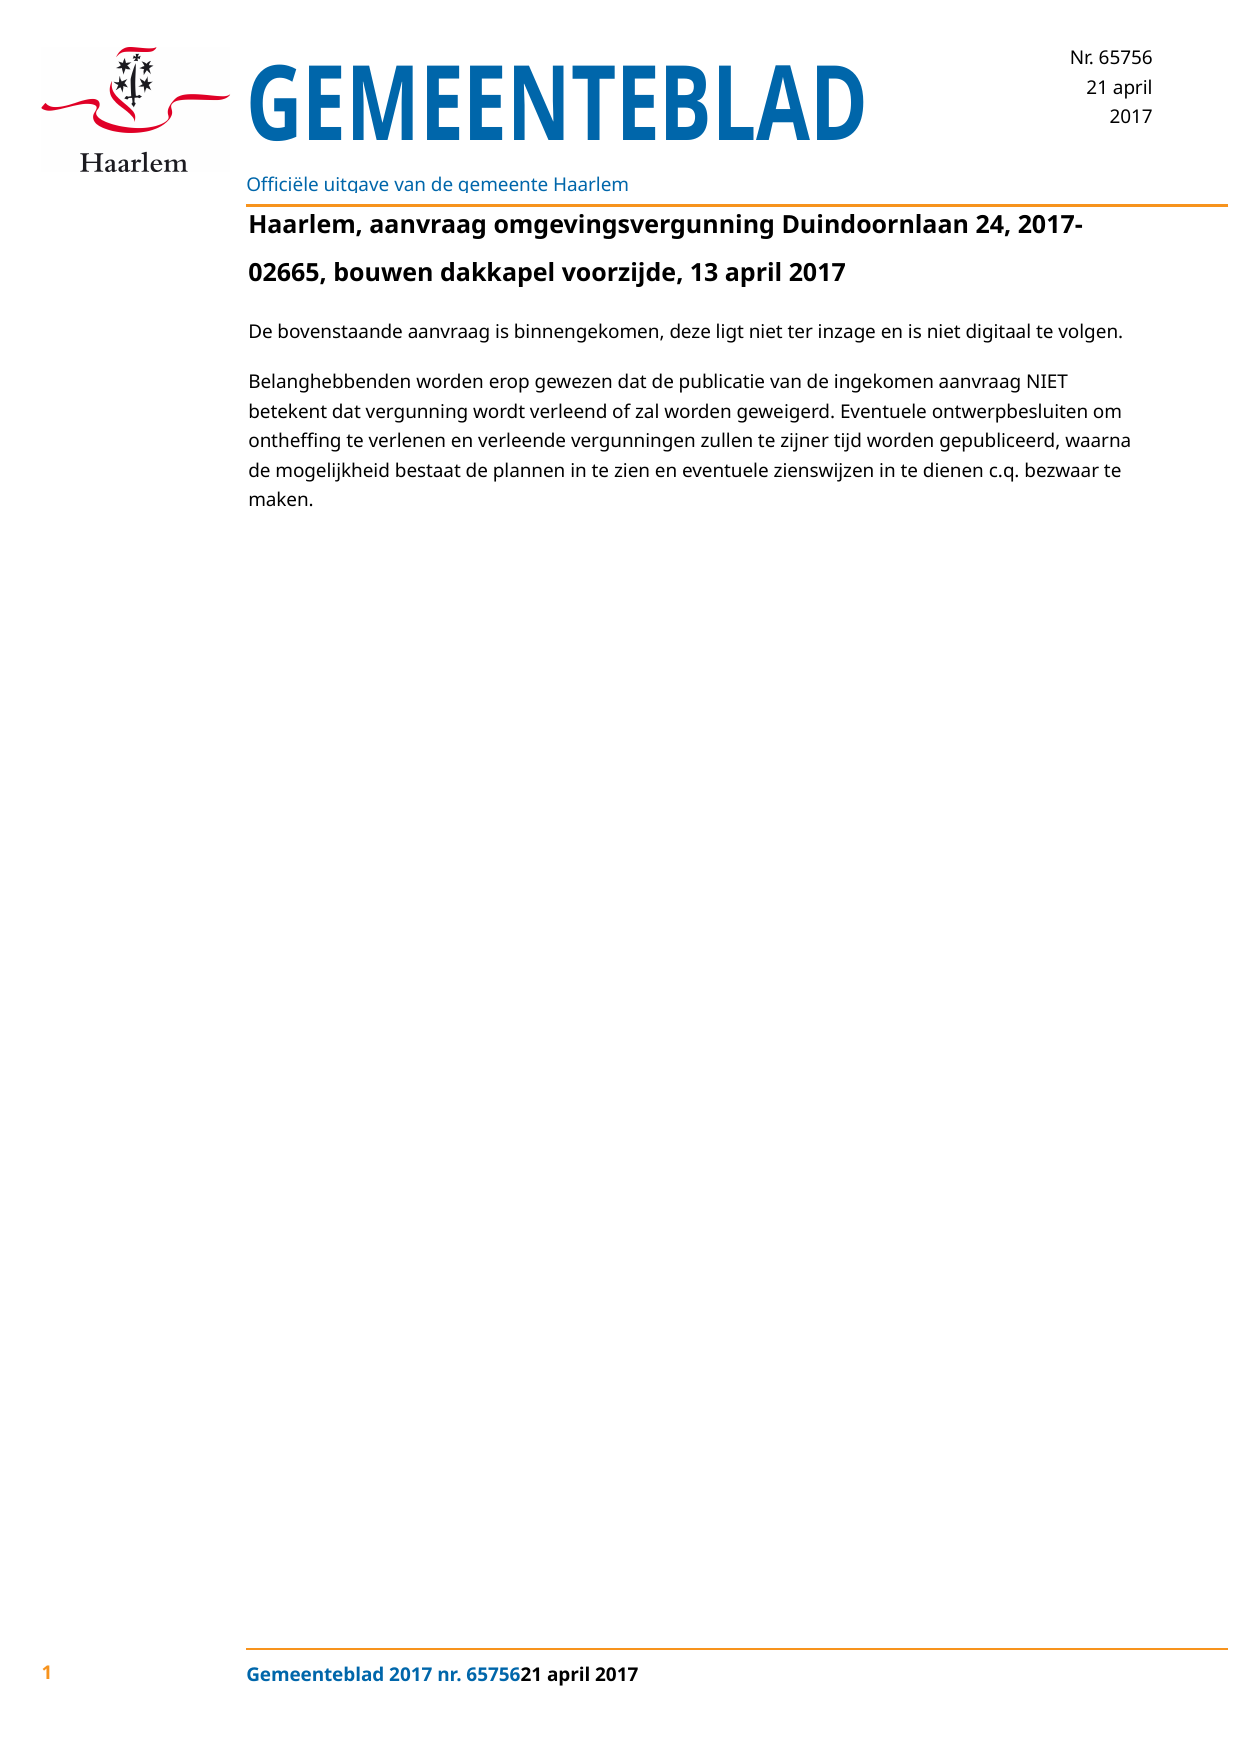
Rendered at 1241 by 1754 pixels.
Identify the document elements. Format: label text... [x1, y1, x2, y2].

text De bovenstaande aanvraag is binnengekomen, deze ligt niet ter inzage en is niet digitaal te volgen. [248, 318, 1152, 344]
picture [41, 47, 231, 172]
text Belanghebbenden worden erop gewezen dat de publicatie van de ingekomen aanvraag NIET betekent dat vergunning wordt verleend of zal worden geweigerd. Eventuele ontwerpbesluiten om ontheffing te verlenen en verleende vergunningen zullen te zijner tijd worden gepubliceerd, waarna de mogelijkheid bestaat de plannen in te zien en eventuele zienswijzen in te dienen c.q. bezwaar te maken. [248, 368, 1152, 512]
text Haarlem, aanvraag omgevingsvergunning Duindoornlaan 24, 2017-02665, bouwen dakkapel voorzijde, 13 april 2017 [248, 207, 1152, 288]
